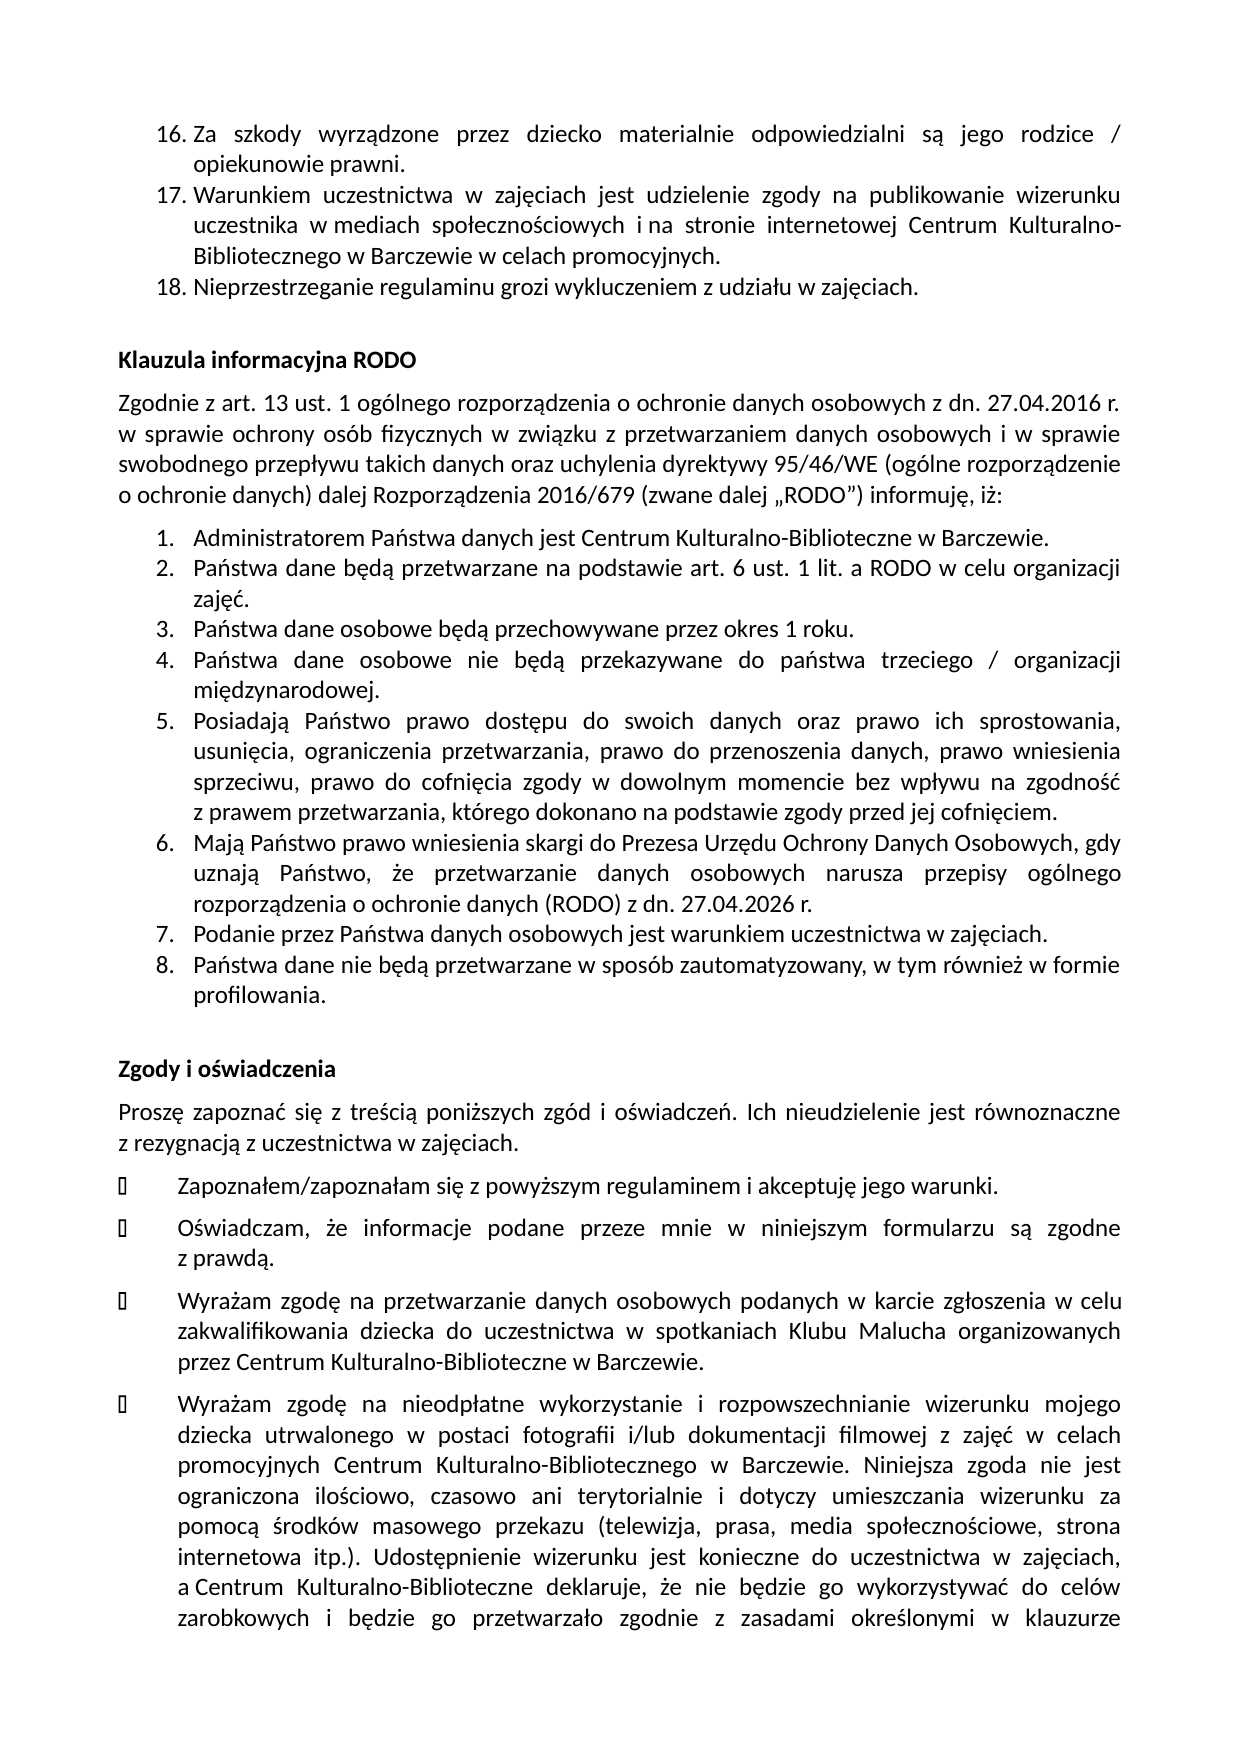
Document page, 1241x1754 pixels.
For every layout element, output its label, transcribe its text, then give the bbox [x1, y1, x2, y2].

text  Wyrażam zgodę na przetwarzanie danych osobowych podanych w karcie zgłoszenia w celu zakwalifikowania dziecka do uczestnictwa w spotkaniach Klubu Malucha organizowanych przez Centrum Kulturalno-Biblioteczne w Barczewie. [118, 1285, 1122, 1376]
list Posiadają Państwo prawo dostępu do swoich danych oraz prawo ich sprostowania, usunięcia, ograniczenia przetwarzania, prawo do przenoszenia danych, prawo wniesienia sprzeciwu, prawo do cofnięcia zgody w dowolnym momencie bez wpływu na zgodność z prawem przetwarzania, którego dokonano na podstawie zgody przed jej cofnięciem. [156, 705, 1122, 827]
text  Wyrażam zgodę na nieodpłatne wykorzystanie i rozpowszechnianie wizerunku mojego dziecka utrwalonego w postaci fotografii i/lub dokumentacji filmowej z zajęć w celach promocyjnych Centrum Kulturalno-Bibliotecznego w Barczewie. Niniejsza zgoda nie jest ograniczona ilościowo, czasowo ani terytorialnie i dotyczy umieszczania wizerunku za pomocą środków masowego przekazu (telewizja, prasa, media społecznościowe, strona internetowa itp.). Udostępnienie wizerunku jest konieczne do uczestnictwa w zajęciach, a Centrum Kulturalno-Biblioteczne deklaruje, że nie będzie go wykorzystywać do celów zarobkowych i będzie go przetwarzało zgodnie z zasadami określonymi w klauzurze [118, 1388, 1122, 1632]
text  Oświadczam, że informacje podane przeze mnie w niniejszym formularzu są zgodne z prawdą. [118, 1212, 1122, 1273]
list Administratorem Państwa danych jest Centrum Kulturalno-Biblioteczne w Barczewie. [156, 522, 1122, 552]
list Warunkiem uczestnictwa w zajęciach jest udzielenie zgody na publikowanie wizerunku uczestnika w mediach społecznościowych i na stronie internetowej Centrum Kulturalno-Bibliotecznego w Barczewie w celach promocyjnych. [156, 179, 1122, 271]
text Klauzula informacyjna RODO [118, 344, 1122, 375]
text  Zapoznałem/zapoznałam się z powyższym regulaminem i akceptuję jego warunki. [118, 1170, 1122, 1200]
list Podanie przez Państwa danych osobowych jest warunkiem uczestnictwa w zajęciach. [156, 919, 1122, 949]
list Państwa dane osobowe będą przechowywane przez okres 1 roku. [156, 613, 1122, 644]
list Za szkody wyrządzone przez dziecko materialnie odpowiedzialni są jego rodzice / opiekunowie prawni. [156, 118, 1122, 179]
text Zgody i oświadczenia [118, 1053, 1122, 1084]
list Mają Państwo prawo wniesienia skargi do Prezesa Urzędu Ochrony Danych Osobowych, gdy uznają Państwo, że przetwarzanie danych osobowych narusza przepisy ogólnego rozporządzenia o ochronie danych (RODO) z dn. 27.04.2026 r. [156, 827, 1122, 919]
text Proszę zapoznać się z treścią poniższych zgód i oświadczeń. Ich nieudzielenie jest równoznaczne z rezygnacją z uczestnictwa w zajęciach. [118, 1096, 1122, 1157]
list Nieprzestrzeganie regulaminu grozi wykluczeniem z udziału w zajęciach. [156, 271, 1122, 301]
list Państwa dane będą przetwarzane na podstawie art. 6 ust. 1 lit. a RODO w celu organizacji zajęć. [156, 552, 1122, 613]
list Państwa dane osobowe nie będą przekazywane do państwa trzeciego / organizacji międzynarodowej. [156, 644, 1122, 705]
text Zgodnie z art. 13 ust. 1 ogólnego rozporządzenia o ochronie danych osobowych z dn. 27.04.2016 r. w sprawie ochrony osób fizycznych w związku z przetwarzaniem danych osobowych i w sprawie swobodnego przepływu takich danych oraz uchylenia dyrektywy 95/46/WE (ogólne rozporządzenie o ochronie danych) dalej Rozporządzenia 2016/679 (zwane dalej „RODO”) informuję, iż: [118, 387, 1122, 509]
list Państwa dane nie będą przetwarzane w sposób zautomatyzowany, w tym również w formie profilowania. [156, 949, 1122, 1010]
